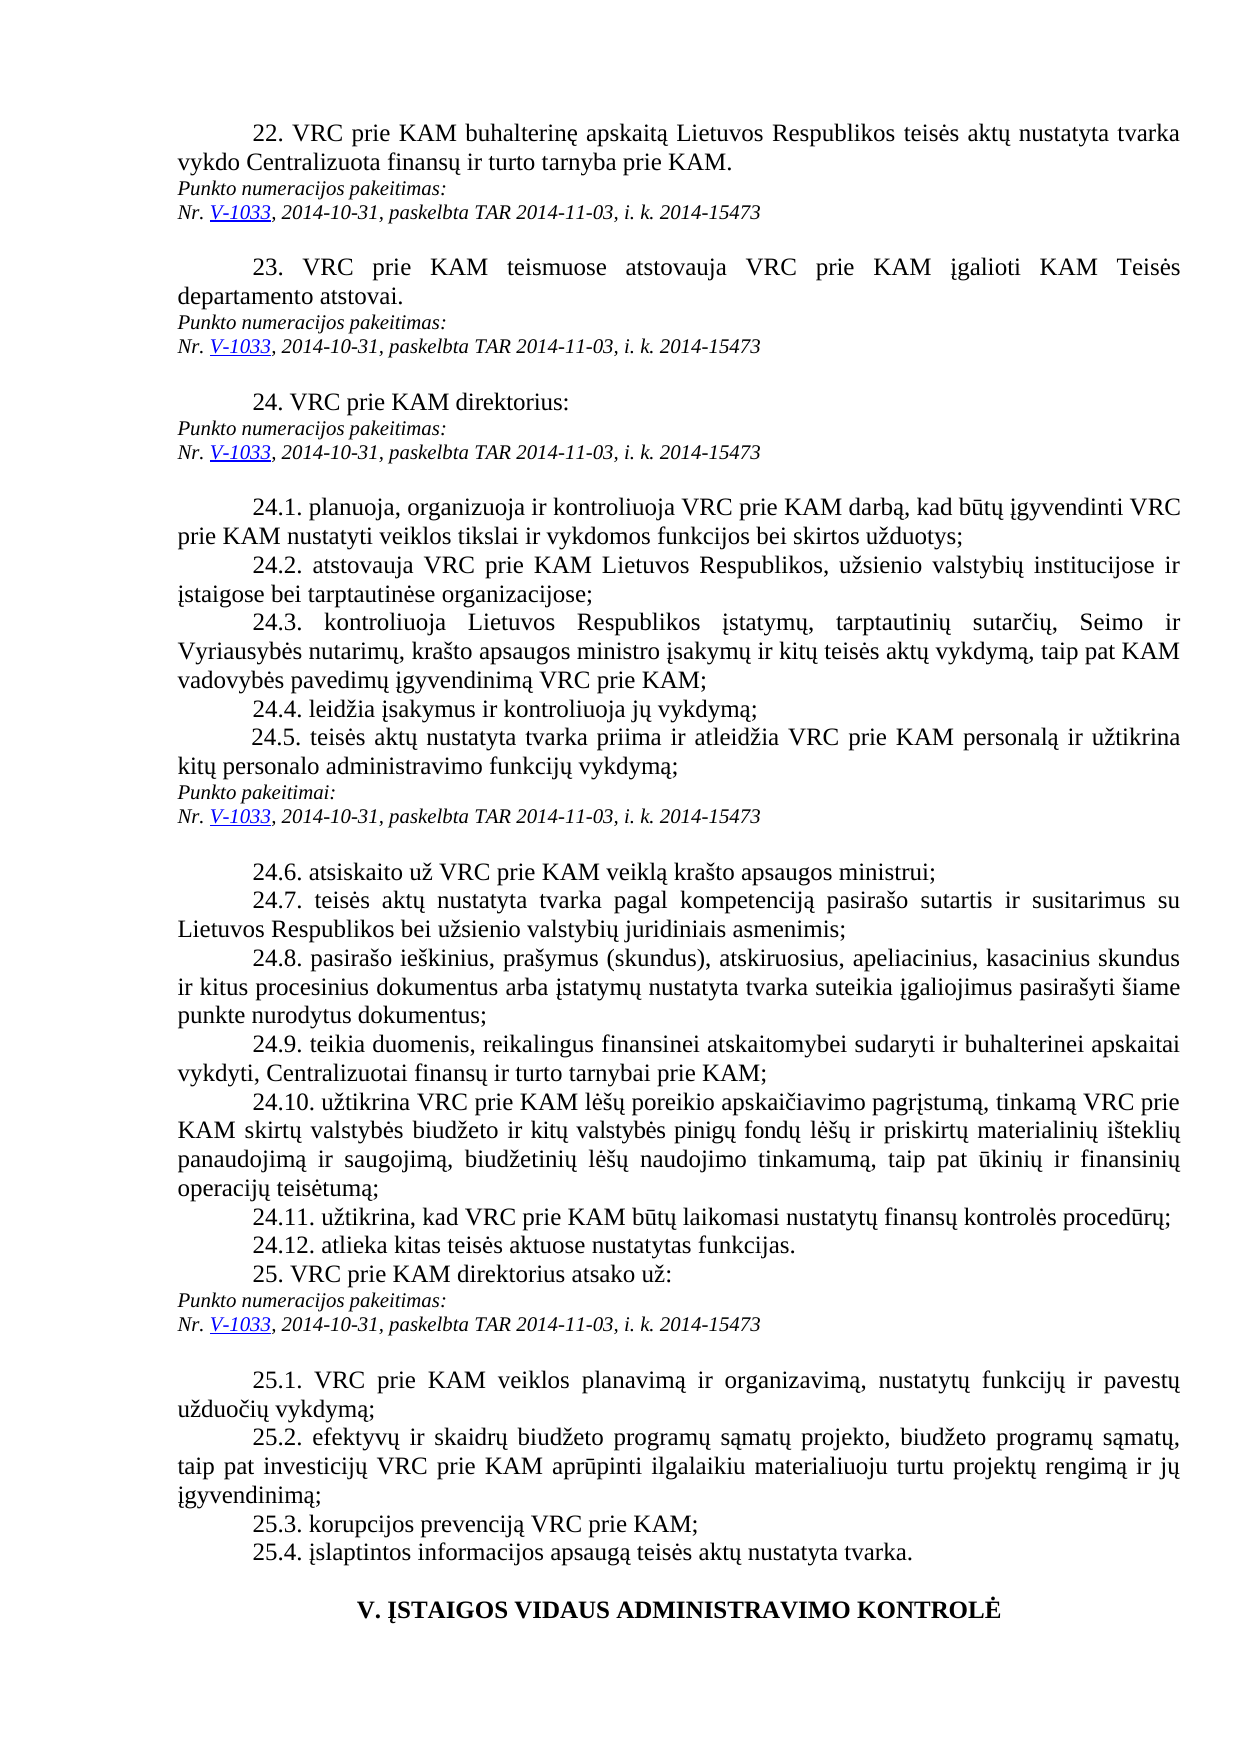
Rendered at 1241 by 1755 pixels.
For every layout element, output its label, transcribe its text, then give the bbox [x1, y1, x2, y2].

text 24.3. kontroliuoja Lietuvos Respublikos įstatymų, tarptautinių sutarčių, Seimo ir Vyriausybės nutarimų, krašto apsaugos ministro įsakymų ir kitų teisės aktų vykdymą, taip pat KAM vadovybės pavedimų įgyvendinimą VRC prie KAM; [177, 607, 1181, 694]
text 24.9. teikia duomenis, reikalingus finansinei atskaitomybei sudaryti ir buhalterinei apskaitai vykdyti, Centralizuotai finansų ir turto tarnybai prie KAM; [177, 1029, 1181, 1087]
text 23. VRC prie KAM teismuose atstovauja VRC prie KAM įgalioti KAM Teisės departamento atstovai. [177, 252, 1181, 310]
text Nr. V-1033, 2014-10-31, paskelbta TAR 2014-11-03, i. k. 2014-15473 [177, 804, 1181, 828]
text Nr. V-1033, 2014-10-31, paskelbta TAR 2014-11-03, i. k. 2014-15473 [177, 200, 1181, 224]
text 25.3. korupcijos prevenciją VRC prie KAM; [177, 1509, 1181, 1537]
text 24.2. atstovauja VRC prie KAM Lietuvos Respublikos, užsienio valstybių institucijose ir įstaigose bei tarptautinėse organizacijose; [177, 550, 1181, 607]
text Punkto numeracijos pakeitimas: [177, 1288, 1181, 1312]
text 25.1. VRC prie KAM veiklos planavimą ir organizavimą, nustatytų funkcijų ir pavestų užduočių vykdymą; [177, 1365, 1181, 1422]
text Nr. V-1033, 2014-10-31, paskelbta TAR 2014-11-03, i. k. 2014-15473 [177, 440, 1181, 464]
text Punkto numeracijos pakeitimas: [177, 310, 1181, 334]
text 24.12. atlieka kitas teisės aktuose nustatytas funkcijas. [177, 1231, 1181, 1259]
text 24.11. užtikrina, kad VRC prie KAM būtų laikomasi nustatytų finansų kontrolės procedūrų; [177, 1202, 1181, 1231]
text Punkto numeracijos pakeitimas: [177, 176, 1181, 200]
text 25. VRC prie KAM direktorius atsako už: [177, 1259, 1181, 1288]
text Punkto numeracijos pakeitimas: [177, 416, 1181, 440]
text 24.8. pasirašo ieškinius, prašymus (skundus), atskiruosius, apeliacinius, kasacinius skundus ir kitus procesinius dokumentus arba įstatymų nustatyta tvarka suteikia įgaliojimus pasirašyti šiame punkte nurodytus dokumentus; [177, 943, 1181, 1029]
text 22. VRC prie KAM buhalterinę apskaitą Lietuvos Respublikos teisės aktų nustatyta tvarka vykdo Centralizuota finansų ir turto tarnyba prie KAM. [177, 118, 1181, 176]
text 24.1. planuoja, organizuoja ir kontroliuoja VRC prie KAM darbą, kad būtų įgyvendinti VRC prie KAM nustatyti veiklos tikslai ir vykdomos funkcijos bei skirtos užduotys; [177, 492, 1181, 550]
text 24.7. teisės aktų nustatyta tvarka pagal kompetenciją pasirašo sutartis ir susitarimus su Lietuvos Respublikos bei užsienio valstybių juridiniais asmenimis; [177, 886, 1181, 943]
text Nr. V-1033, 2014-10-31, paskelbta TAR 2014-11-03, i. k. 2014-15473 [177, 1312, 1181, 1336]
text V. įstaigos VIDAUS ADMINISTRAVIMO KONTROLĖ [177, 1595, 1181, 1624]
text 24.10. užtikrina VRC prie KAM lėšų poreikio apskaičiavimo pagrįstumą, tinkamą VRC prie KAM skirtų valstybės biudžeto ir kitų valstybės pinigų fondų lėšų ir priskirtų materialinių išteklių panaudojimą ir saugojimą, biudžetinių lėšų naudojimo tinkamumą, taip pat ūkinių ir finansinių operacijų teisėtumą; [177, 1087, 1181, 1202]
text 24.6. atsiskaito už VRC prie KAM veiklą krašto apsaugos ministrui; [177, 857, 1181, 886]
text Nr. V-1033, 2014-10-31, paskelbta TAR 2014-11-03, i. k. 2014-15473 [177, 334, 1181, 358]
text 24.4. leidžia įsakymus ir kontroliuoja jų vykdymą; [177, 694, 1181, 722]
text 24. VRC prie KAM direktorius: [177, 387, 1181, 416]
text 25.2. efektyvų ir skaidrų biudžeto programų sąmatų projekto, biudžeto programų sąmatų, taip pat investicijų VRC prie KAM aprūpinti ilgalaikiu materialiuoju turtu projektų rengimą ir jų įgyvendinimą; [177, 1422, 1181, 1509]
text 25.4. įslaptintos informacijos apsaugą teisės aktų nustatyta tvarka. [177, 1537, 1181, 1566]
text Punkto pakeitimai: [177, 780, 1181, 804]
text 24.5. teisės aktų nustatyta tvarka priima ir atleidžia VRC prie KAM personalą ir užtikrina kitų personalo administravimo funkcijų vykdymą; [177, 722, 1181, 780]
